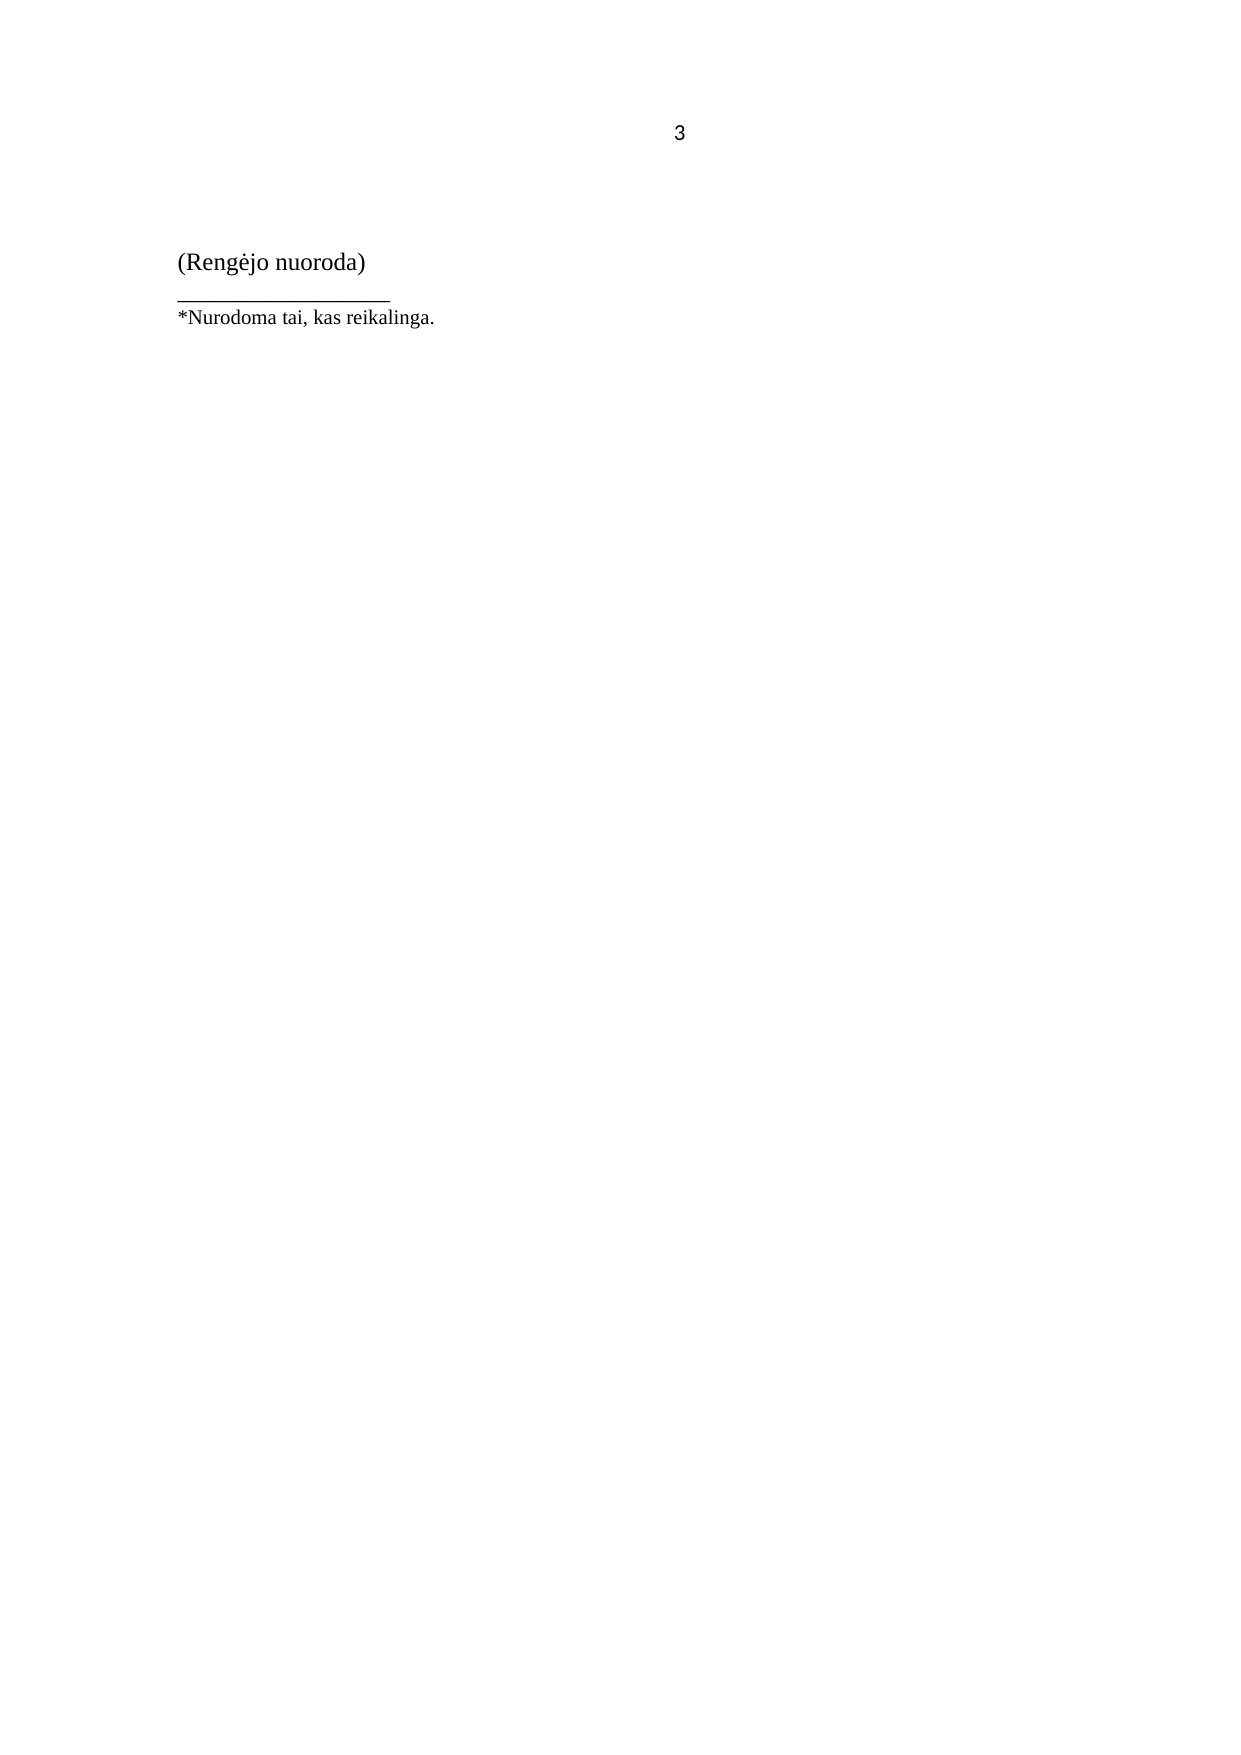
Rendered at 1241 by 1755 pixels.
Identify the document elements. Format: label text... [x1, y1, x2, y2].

text _________________ [177, 276, 1181, 304]
text *Nurodoma tai, kas reikalinga. [177, 304, 1181, 329]
text (Rengėjo nuoroda) [177, 247, 1181, 276]
